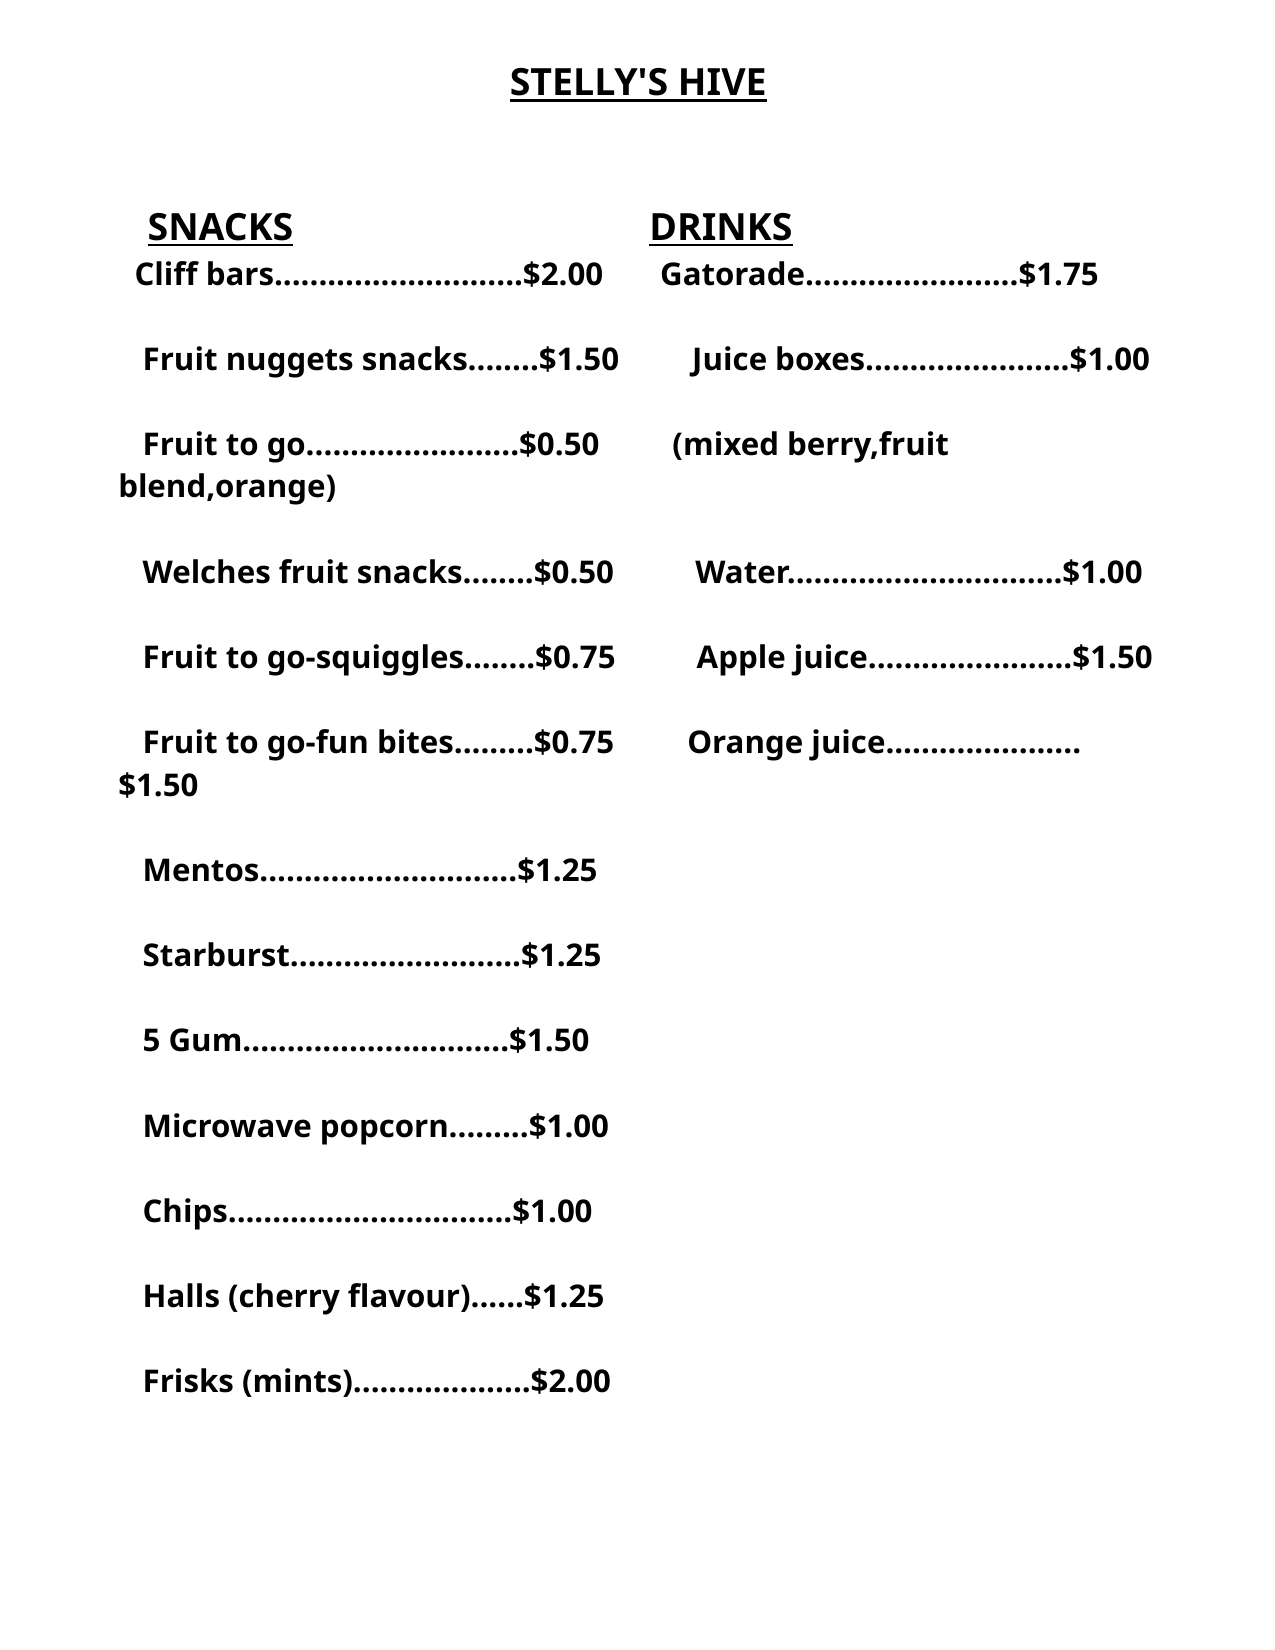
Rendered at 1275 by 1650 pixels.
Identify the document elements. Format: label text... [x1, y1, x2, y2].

text Fruit to go-fun bites.........$0.75 Orange juice......................$1.50 [118, 720, 1158, 805]
text SNACKS DRINKS [118, 200, 1158, 251]
text Starburst..........................$1.25 [118, 933, 1158, 976]
text Frisks (mints)....................$2.00 [118, 1359, 1158, 1402]
text 5 Gum..............................$1.50 [118, 1018, 1158, 1061]
text Welches fruit snacks........$0.50 Water...............................$1.00 [118, 550, 1158, 592]
text Microwave popcorn.........$1.00 [118, 1103, 1158, 1146]
text Mentos.............................$1.25 [118, 848, 1158, 891]
text Fruit to go-squiggles........$0.75 Apple juice.......................$1.50 [118, 635, 1158, 677]
text STELLY'S HIVE [118, 56, 1158, 107]
text Cliff bars............................$2.00 Gatorade........................$1.75 [118, 251, 1158, 294]
text Chips................................$1.00 [118, 1189, 1158, 1231]
text Fruit nuggets snacks........$1.50 Juice boxes.......................$1.00 [118, 337, 1158, 379]
text Fruit to go........................$0.50 (mixed berry,fruit blend,orange) [118, 422, 1158, 507]
text Halls (cherry flavour)......$1.25 [118, 1274, 1158, 1317]
